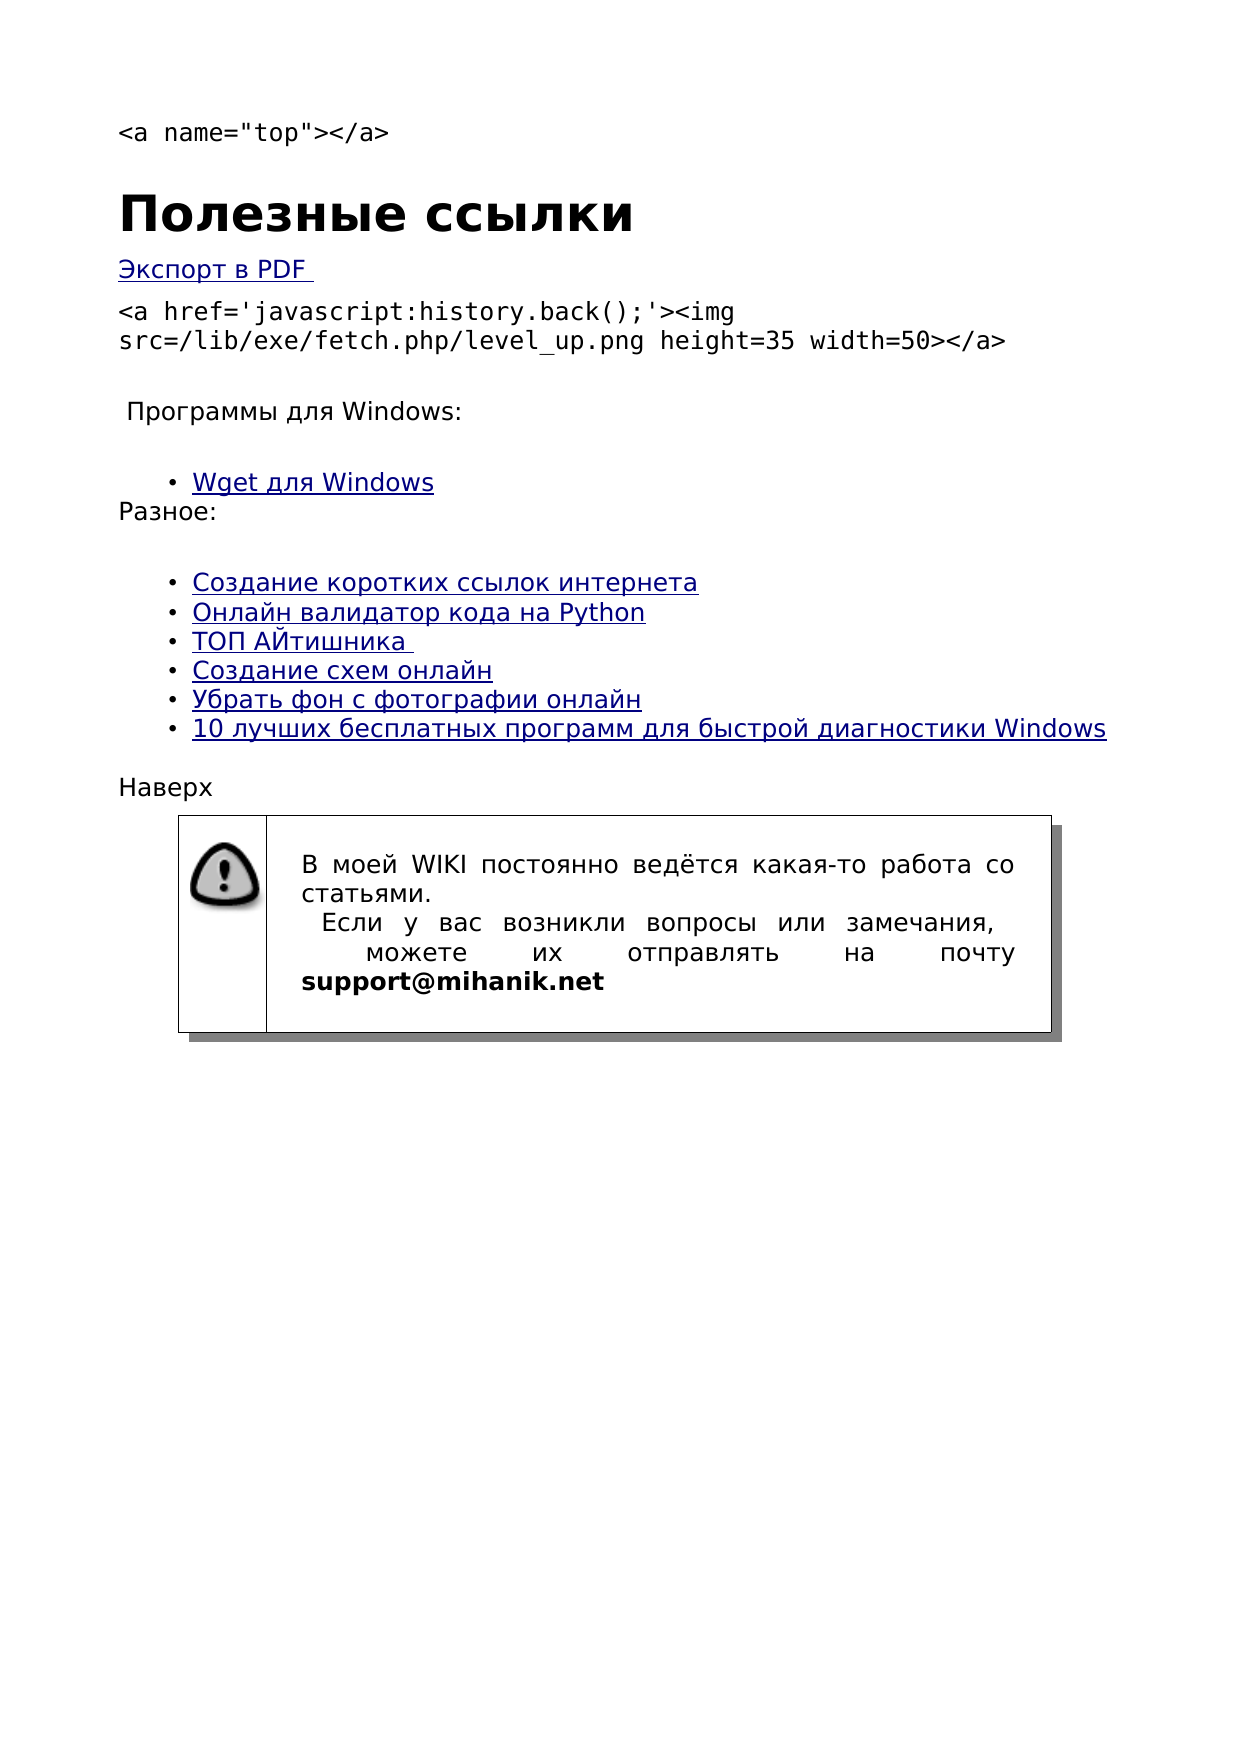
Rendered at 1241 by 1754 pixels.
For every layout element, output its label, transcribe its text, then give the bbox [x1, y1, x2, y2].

text Программы для Windows: [118, 368, 1122, 426]
list Онлайн валидатор кода на Python [177, 598, 1122, 627]
text Экспорт в PDF [118, 256, 1122, 285]
list Убрать фон с фотографии онлайн [177, 685, 1122, 714]
picture [190, 838, 266, 914]
subtitle Полезные ссылки [118, 185, 1122, 243]
table_header В моей WIKI постоянно ведётся какая-то работа со статьями. Если у вас возникли вопросы или замечания, можете их отправлять на почту support@mihanik.net [267, 816, 1051, 1032]
list Wget для Windows [177, 468, 1122, 497]
list Создание схем онлайн [177, 656, 1122, 685]
table_header [179, 816, 266, 1032]
list Создание коротких ссылок интернета [177, 569, 1122, 598]
text <a href='javascript:history.back();'><img src=/lib/exe/fetch.php/level_up.png height=35 width=50></a> [118, 297, 1122, 356]
text <a name="top"></a> [118, 118, 1122, 147]
text Разное: [118, 497, 1122, 527]
list 10 лучших бесплатных программ для быстрой диагностики Windows [177, 714, 1122, 744]
list ТОП АЙтишника [177, 627, 1122, 656]
text Наверх [118, 773, 1122, 802]
